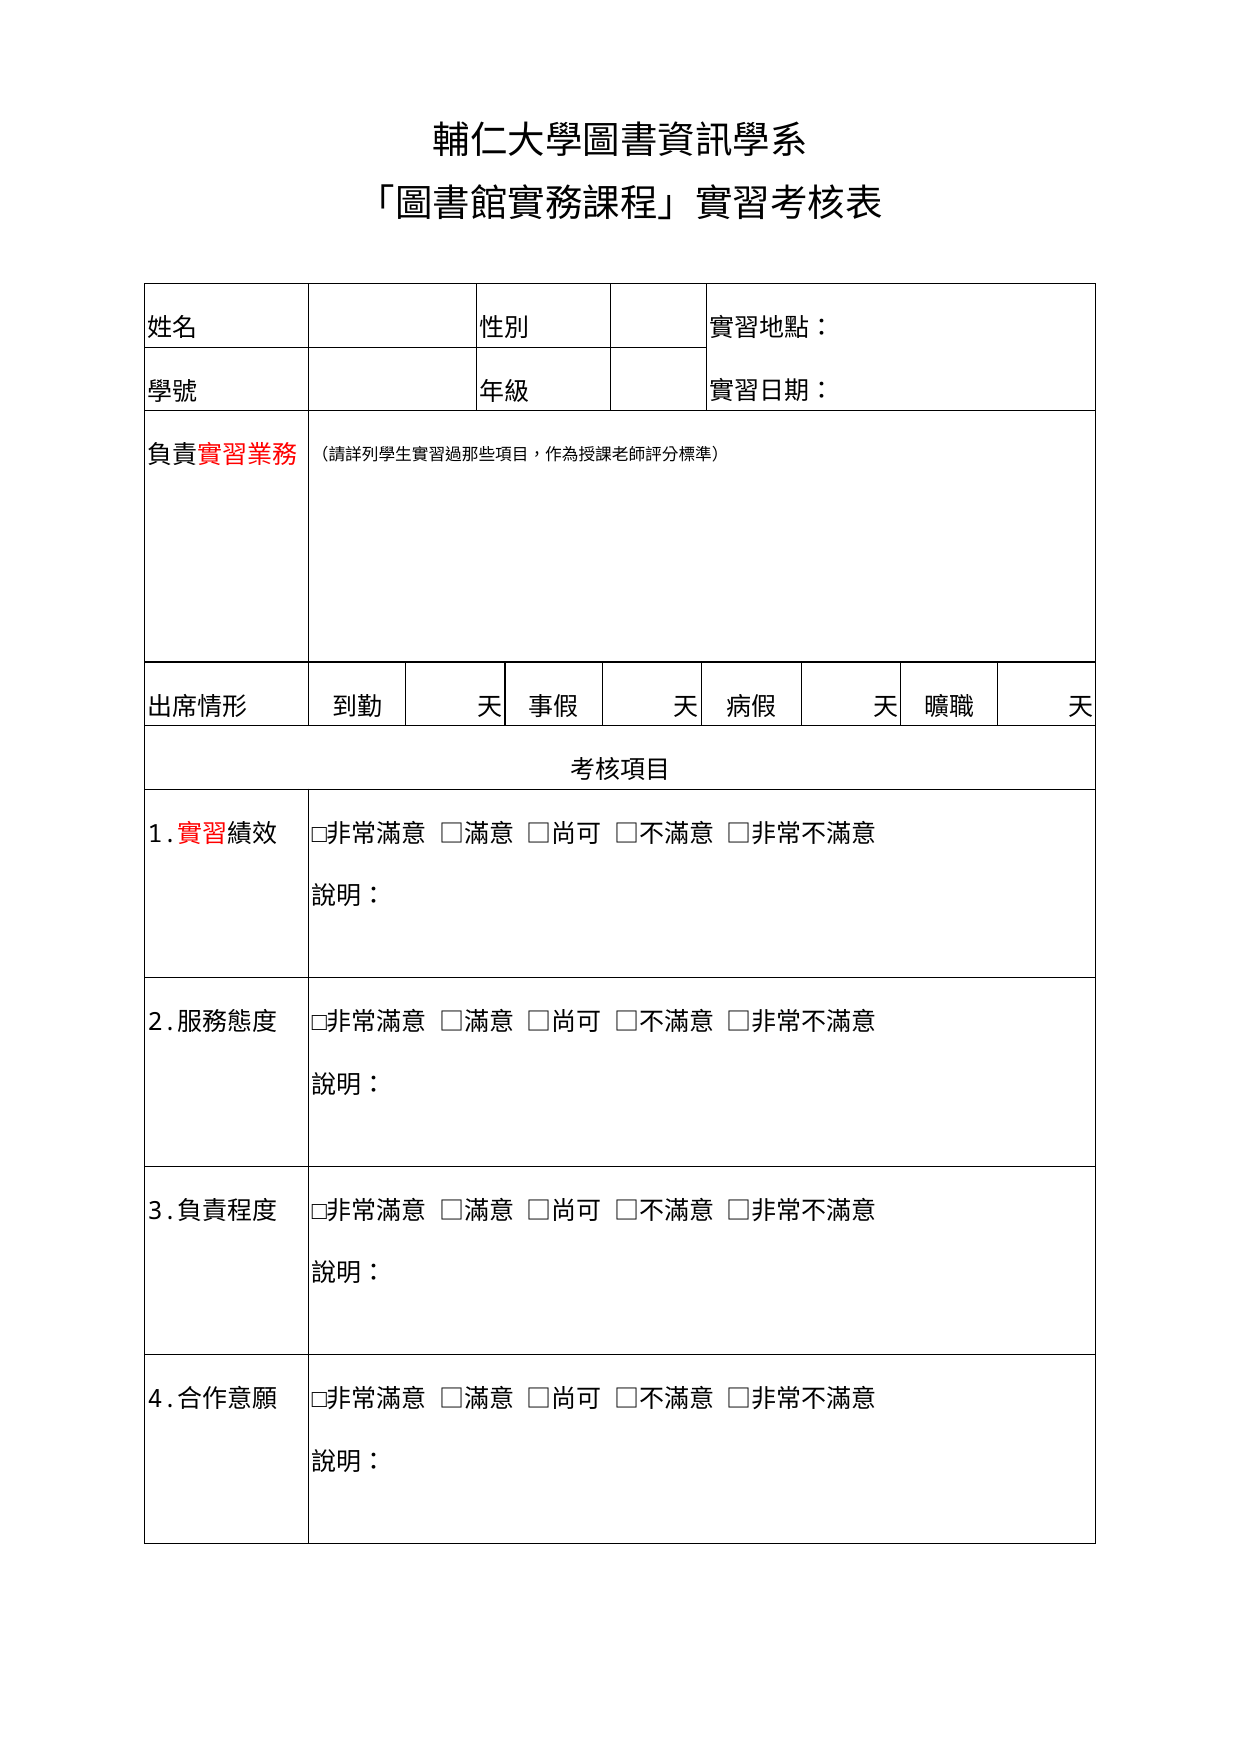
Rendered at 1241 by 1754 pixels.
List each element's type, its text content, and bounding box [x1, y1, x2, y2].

table_cell 3.負責程度 [145, 1167, 308, 1354]
table_cell 到勤 [309, 663, 405, 725]
table_cell 1.實習績效 [145, 790, 308, 977]
table_cell 學號 [145, 348, 308, 410]
table_cell 天 [406, 663, 504, 725]
table_cell 事假 [506, 663, 602, 725]
table_cell [611, 348, 706, 410]
table_cell 出席情形 [145, 663, 308, 725]
table_cell 天 [802, 663, 900, 725]
table_cell 4.合作意願 [145, 1355, 308, 1543]
table_cell 年級 [477, 348, 610, 410]
table_header 姓名 [145, 284, 308, 347]
table_cell 曠職 [901, 663, 997, 725]
table_cell [309, 348, 476, 410]
table_header [309, 284, 476, 347]
table_cell 病假 [702, 663, 801, 725]
table_cell 2.服務態度 [145, 978, 308, 1166]
table_cell 天 [603, 663, 701, 725]
table_cell 天 [998, 663, 1095, 725]
table_cell （請詳列學生實習過那些項目，作為授課老師評分標準） [309, 411, 1095, 661]
table_cell □非常滿意 □滿意 □尚可 □不滿意 □非常不滿意 說明： [309, 1355, 1095, 1543]
table_cell 負責實習業務 [145, 411, 308, 661]
table_header 性別 [477, 284, 610, 347]
text 輔仁大學圖書資訊學系 [89, 96, 1152, 158]
text 「圖書館實務課程」實習考核表 [89, 158, 1152, 221]
table_cell □非常滿意 □滿意 □尚可 □不滿意 □非常不滿意 說明： [309, 1167, 1095, 1354]
table_cell □非常滿意 □滿意 □尚可 □不滿意 □非常不滿意 說明： [309, 978, 1095, 1166]
table_cell □非常滿意 □滿意 □尚可 □不滿意 □非常不滿意 說明： [309, 790, 1095, 977]
table_cell 考核項目 [145, 726, 1095, 788]
table_header [611, 284, 706, 347]
table_header 實習地點： 實習日期： [707, 284, 1095, 410]
